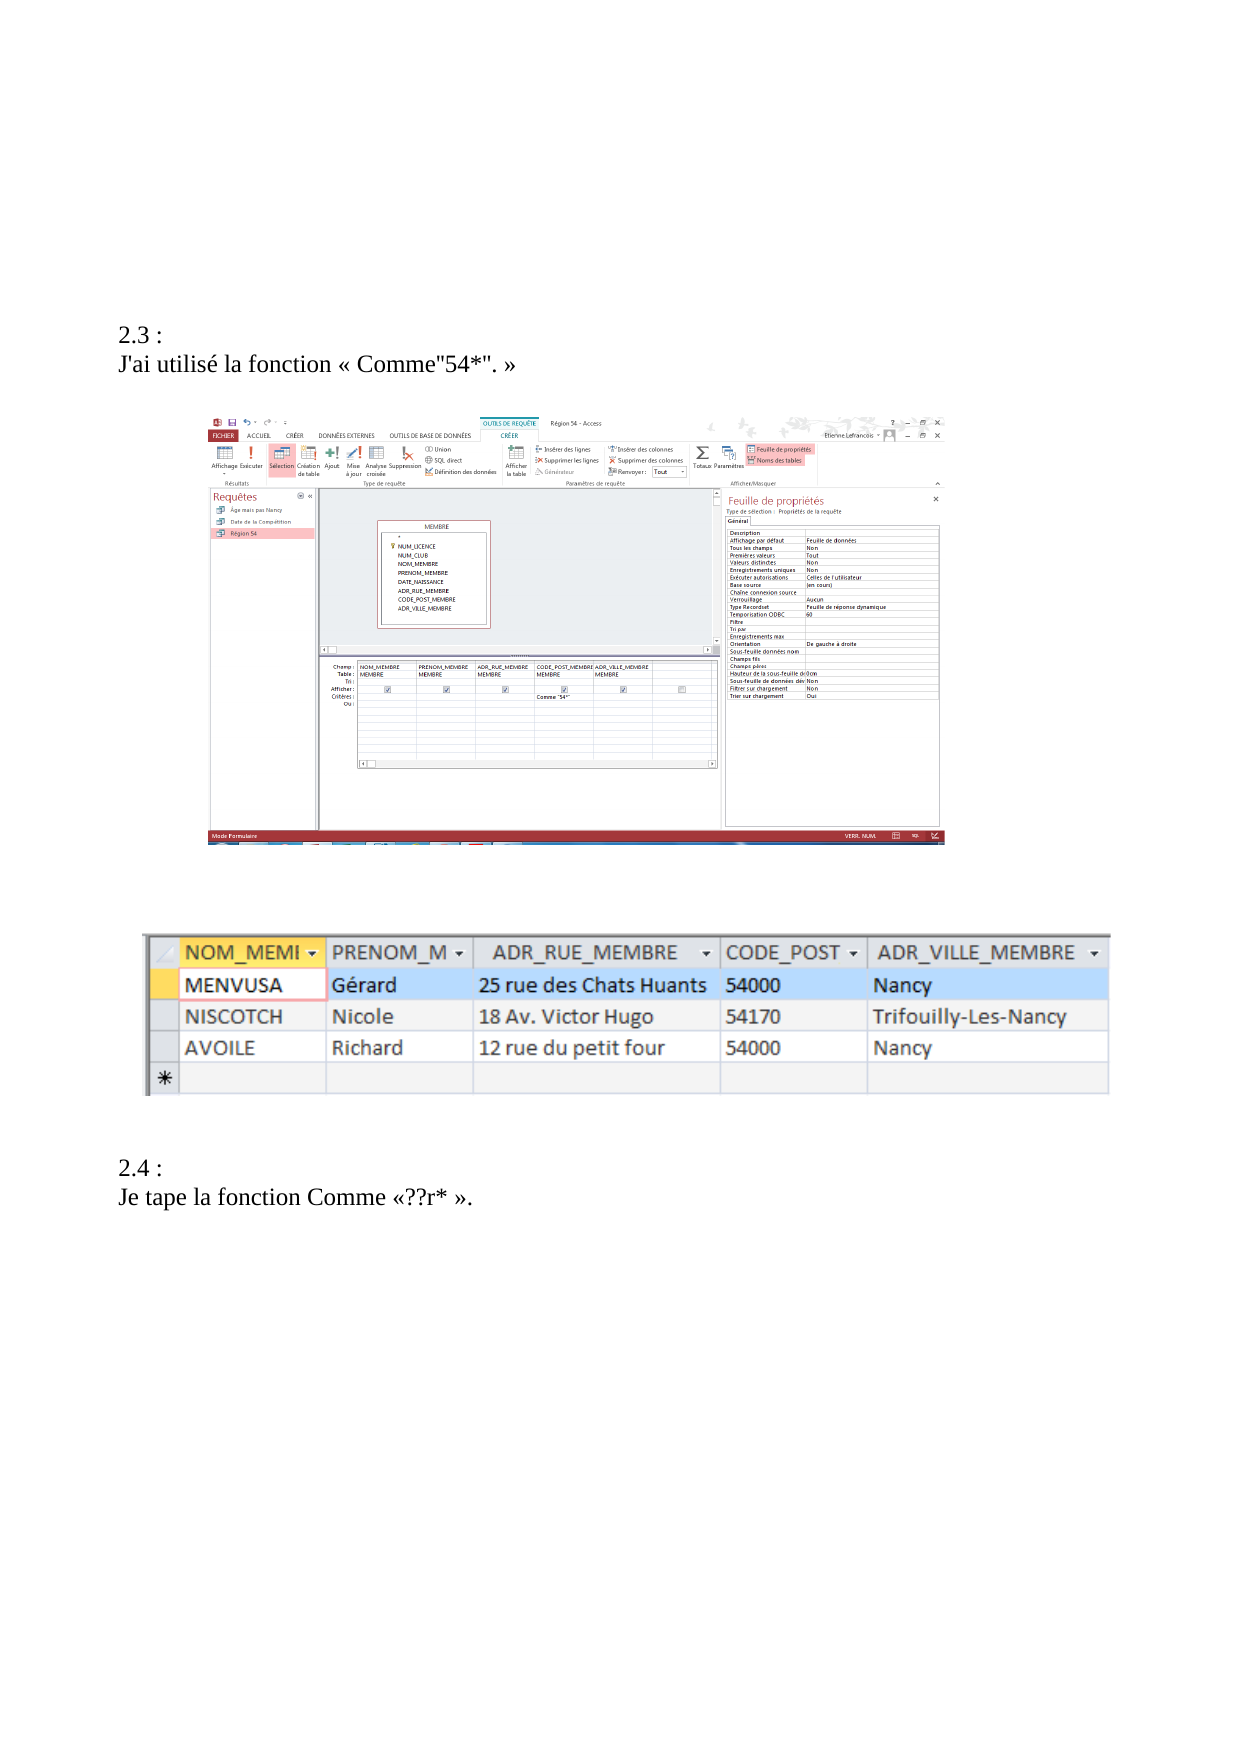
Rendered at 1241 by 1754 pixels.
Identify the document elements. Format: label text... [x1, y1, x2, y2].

picture [142, 933, 1111, 1096]
text Je tape la fonction Comme «??r* ». [118, 1182, 1122, 1211]
text J'ai utilisé la fonction « Comme''54*''. » [118, 349, 1122, 378]
text 2.3 : [118, 320, 1122, 349]
picture [208, 417, 945, 845]
text 2.4 : [118, 1153, 1122, 1182]
